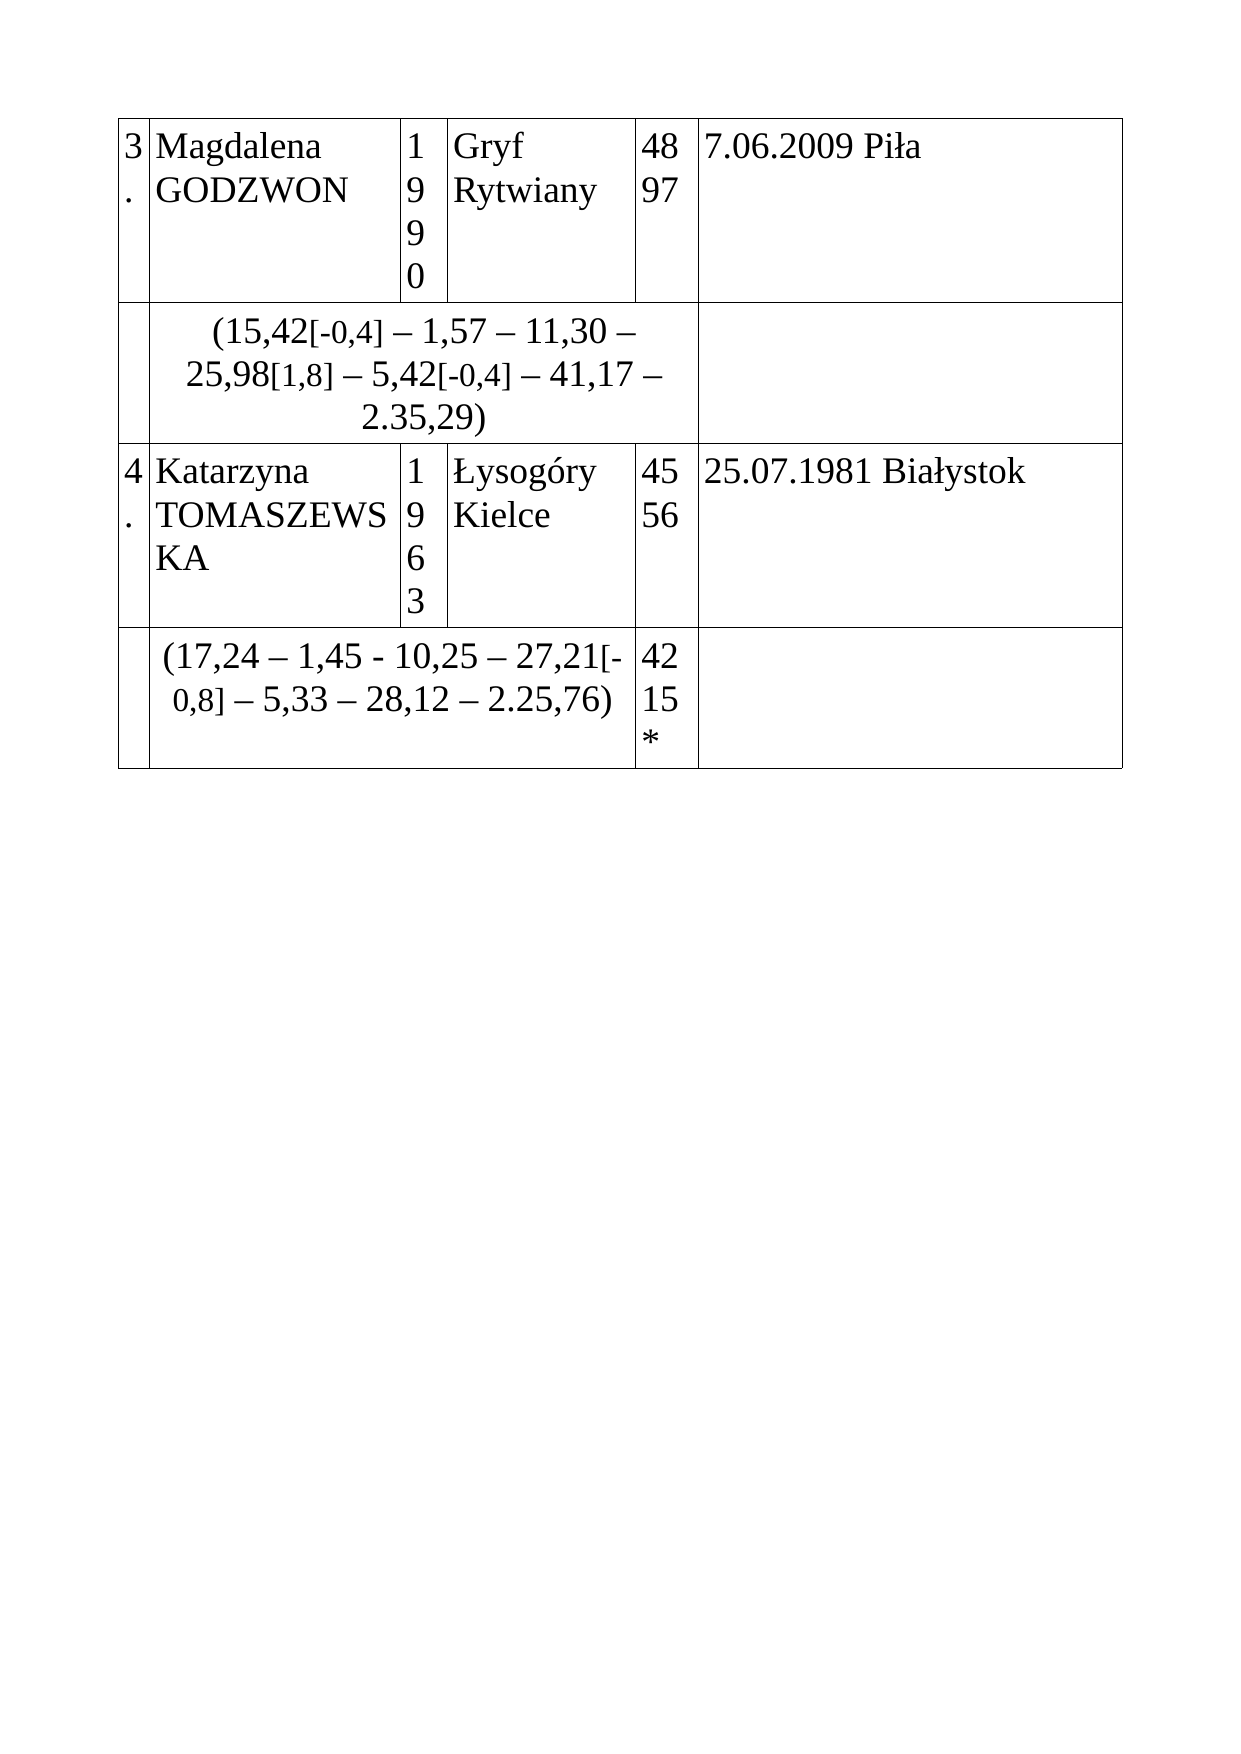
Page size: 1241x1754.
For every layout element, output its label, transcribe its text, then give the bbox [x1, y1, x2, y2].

table_cell 4. [119, 444, 149, 627]
table_cell [699, 628, 1122, 768]
table_cell Magdalena GODZWON [150, 119, 400, 302]
table_cell 4556 [636, 444, 698, 627]
table_cell 25.07.1981 Białystok [699, 444, 1122, 627]
table_cell 1990 [401, 119, 447, 302]
table_cell Gryf Rytwiany [448, 119, 635, 302]
table_cell Katarzyna TOMASZEWSKA [150, 444, 400, 627]
table_cell 4215* [636, 628, 698, 768]
table_cell 1963 [401, 444, 447, 627]
table_cell [119, 303, 149, 443]
table_cell Łysogóry Kielce [448, 444, 635, 627]
table_cell 7.06.2009 Piła [699, 119, 1122, 302]
table_cell (15,42[-0,4] – 1,57 – 11,30 – 25,98[1,8] – 5,42[-0,4] – 41,17 – 2.35,29) [150, 303, 698, 443]
table_cell (17,24 – 1,45 - 10,25 – 27,21[-0,8] – 5,33 – 28,12 – 2.25,76) [150, 628, 635, 768]
table_cell [119, 628, 149, 768]
table_cell 4897 [636, 119, 698, 302]
table_cell 3. [119, 119, 149, 302]
table_cell [699, 303, 1122, 443]
